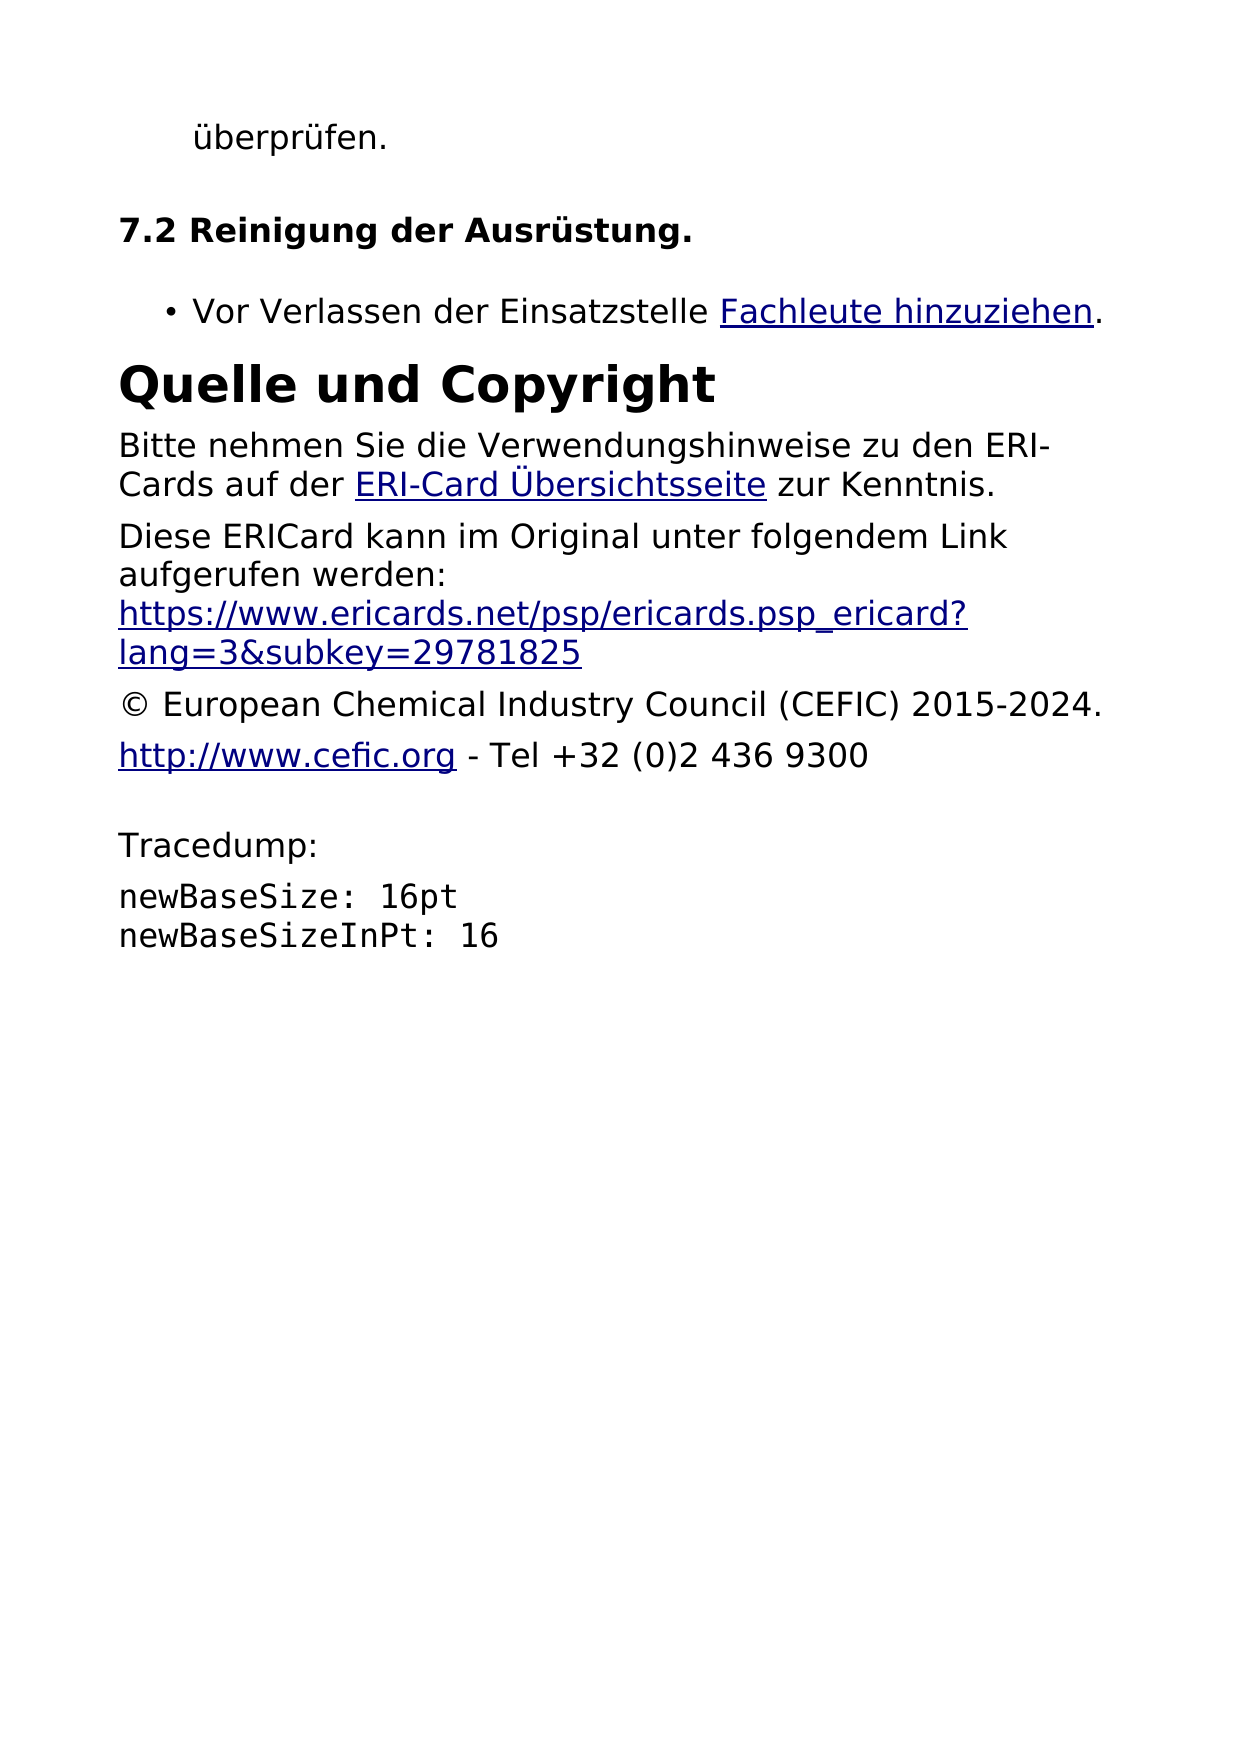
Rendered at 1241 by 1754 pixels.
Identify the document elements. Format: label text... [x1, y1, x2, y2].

text Diese ERICard kann im Original unter folgendem Link aufgerufen werden: https://www.ericards.net/psp/ericards.psp_ericard?lang=3&subkey=29781825 [118, 517, 1122, 672]
subtitle Quelle und Copyright [118, 356, 1122, 414]
text http://www.cefic.org - Tel +32 (0)2 436 9300 [118, 736, 1122, 775]
text Bitte nehmen Sie die Verwendungshinweise zu den ERI-Cards auf der ERI-Card Übersichtsseite zur Kenntnis. [118, 427, 1122, 504]
text © European Chemical Industry Council (CEFIC) 2015-2024. [118, 685, 1122, 724]
subtitle 7.2 Reinigung der Ausrüstung. [118, 211, 1122, 250]
text newBaseSize: 16pt newBaseSizeInPt: 16 [118, 878, 1122, 956]
text Tracedump: [118, 788, 1122, 865]
list Vor Verlassen der Einsatzstelle Fachleute hinzuziehen. [177, 292, 1122, 331]
list überprüfen. [177, 118, 1122, 157]
